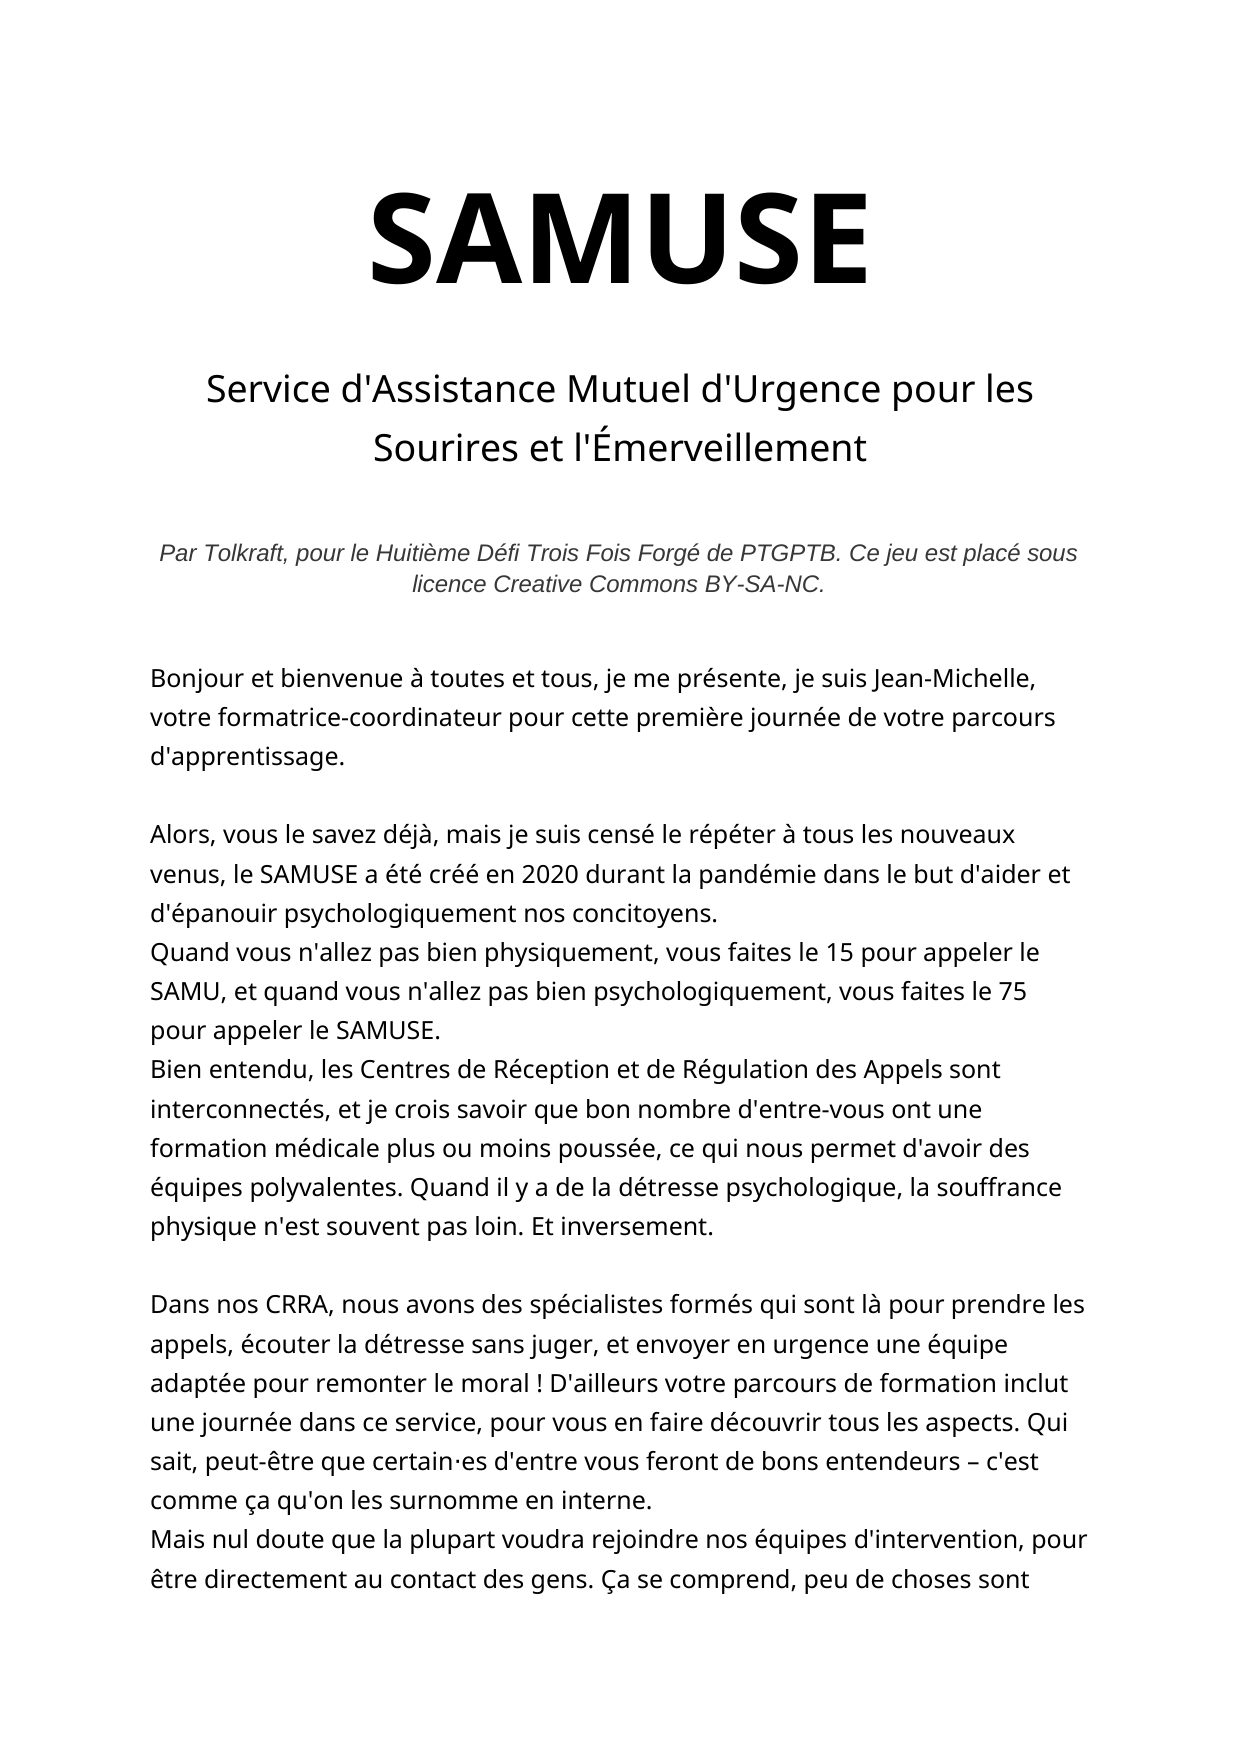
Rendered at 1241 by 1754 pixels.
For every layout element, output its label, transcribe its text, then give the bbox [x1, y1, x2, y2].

text Quand vous n'allez pas bien physiquement, vous faites le 15 pour appeler le SAMU, et quand vous n'allez pas bien psychologiquement, vous faites le 75 pour appeler le SAMUSE. Bien entendu, les Centres de Réception et de Régulation des Appels sont interconnectés, et je crois savoir que bon nombre d'entre-vous ont une formation médicale plus ou moins poussée, ce qui nous permet d'avoir des équipes polyvalentes. Quand il y a de la détresse psychologique, la souffrance physique n'est souvent pas loin. Et inversement. [150, 934, 1090, 1243]
title SAMUSE [150, 150, 1090, 320]
text Par Tolkraft, pour le Huitième Défi Trois Fois Forgé de PTGPTB. Ce jeu est placé sous licence Creative Commons BY-SA-NC. [150, 538, 1090, 598]
text Mais nul doute que la plupart voudra rejoindre nos équipes d'intervention, pour être directement au contact des gens. Ça se comprend, peu de choses sont [150, 1522, 1090, 1595]
text Bonjour et bienvenue à toutes et tous, je me présente, je suis Jean-Michelle, votre formatrice-coordinateur pour cette première journée de votre parcours d'apprentissage. [150, 660, 1090, 773]
text Dans nos CRRA, nous avons des spécialistes formés qui sont là pour prendre les appels, écouter la détresse sans juger, et envoyer en urgence une équipe adaptée pour remonter le moral ! D'ailleurs votre parcours de formation inclut une journée dans ce service, pour vous en faire découvrir tous les aspects. Qui sait, peut-être que certain⋅es d'entre vous feront de bons entendeurs – c'est comme ça qu'on les surnomme en interne. [150, 1287, 1090, 1517]
text Alors, vous le savez déjà, mais je suis censé le répéter à tous les nouveaux venus, le SAMUSE a été créé en 2020 durant la pandémie dans le but d'aider et d'épanouir psychologiquement nos concitoyens. [150, 817, 1090, 929]
text Service d'Assistance Mutuel d'Urgence pour les Sourires et l'Émerveillement [150, 362, 1090, 472]
